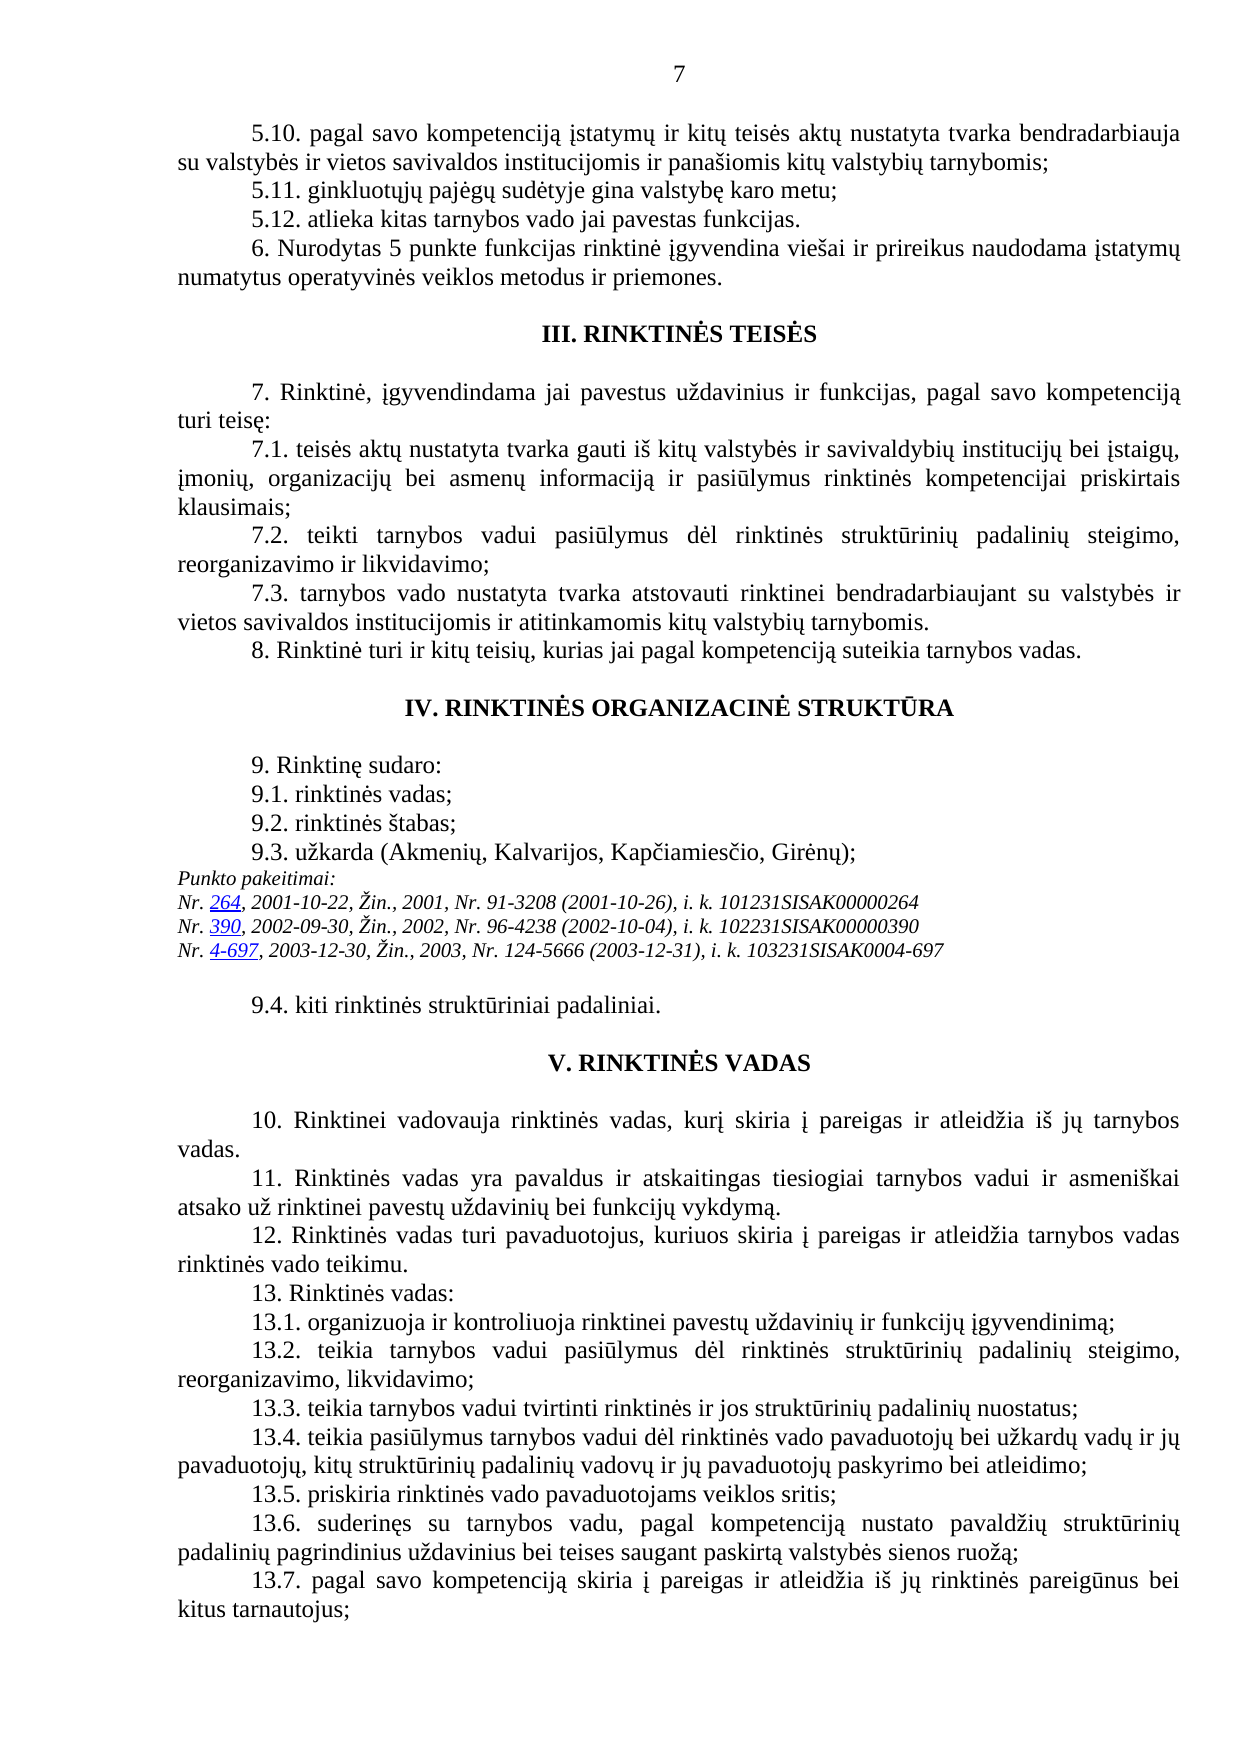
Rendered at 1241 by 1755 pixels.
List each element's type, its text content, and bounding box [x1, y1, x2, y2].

text 13.6. suderinęs su tarnybos vadu, pagal kompetenciją nustato pavaldžių struktūrinių padalinių pagrindinius uždavinius bei teises saugant paskirtą valstybės sienos ruožą; [177, 1508, 1181, 1566]
text 13.4. teikia pasiūlymus tarnybos vadui dėl rinktinės vado pavaduotojų bei užkardų vadų ir jų pavaduotojų, kitų struktūrinių padalinių vadovų ir jų pavaduotojų paskyrimo bei atleidimo; [177, 1422, 1181, 1479]
text 8. Rinktinė turi ir kitų teisių, kurias jai pagal kompetenciją suteikia tarnybos vadas. [177, 636, 1181, 664]
text 9.4. kiti rinktinės struktūriniai padaliniai. [177, 991, 1181, 1019]
text 13. Rinktinės vadas: [177, 1278, 1181, 1307]
text 13.5. priskiria rinktinės vado pavaduotojams veiklos sritis; [177, 1479, 1181, 1508]
text 6. Nurodytas 5 punkte funkcijas rinktinė įgyvendina viešai ir prireikus naudodama įstatymų numatytus operatyvinės veiklos metodus ir priemones. [177, 233, 1181, 291]
text 12. Rinktinės vadas turi pavaduotojus, kuriuos skiria į pareigas ir atleidžia tarnybos vadas rinktinės vado teikimu. [177, 1221, 1181, 1278]
text Nr. 264, 2001-10-22, Žin., 2001, Nr. 91-3208 (2001-10-26), i. k. 101231SISAK00000264 [177, 890, 1181, 914]
text Nr. 390, 2002-09-30, Žin., 2002, Nr. 96-4238 (2002-10-04), i. k. 102231SISAK00000390 [177, 914, 1181, 938]
text 9.1. rinktinės vadas; [177, 779, 1181, 808]
text IV. RINKTINĖS ORGANIZACINĖ STRUKTŪRA [177, 693, 1181, 722]
text 7. Rinktinė, įgyvendindama jai pavestus uždavinius ir funkcijas, pagal savo kompetenciją turi teisę: [177, 377, 1181, 434]
text 11. Rinktinės vadas yra pavaldus ir atskaitingas tiesiogiai tarnybos vadui ir asmeniškai atsako už rinktinei pavestų uždavinių bei funkcijų vykdymą. [177, 1163, 1181, 1221]
text 9.2. rinktinės štabas; [177, 808, 1181, 837]
text 7.2. teikti tarnybos vadui pasiūlymus dėl rinktinės struktūrinių padalinių steigimo, reorganizavimo ir likvidavimo; [177, 521, 1181, 578]
text V. RINKTINĖS VADAS [177, 1048, 1181, 1077]
text 13.7. pagal savo kompetenciją skiria į pareigas ir atleidžia iš jų rinktinės pareigūnus bei kitus tarnautojus; [177, 1566, 1181, 1623]
text III. RINKTINĖS TEISĖS [177, 319, 1181, 348]
text 7.1. teisės aktų nustatyta tvarka gauti iš kitų valstybės ir savivaldybių institucijų bei įstaigų, įmonių, organizacijų bei asmenų informaciją ir pasiūlymus rinktinės kompetencijai priskirtais klausimais; [177, 434, 1181, 521]
text 13.3. teikia tarnybos vadui tvirtinti rinktinės ir jos struktūrinių padalinių nuostatus; [177, 1393, 1181, 1422]
text 9. Rinktinę sudaro: [177, 751, 1181, 779]
text 5.12. atlieka kitas tarnybos vado jai pavestas funkcijas. [177, 204, 1181, 233]
text 5.10. pagal savo kompetenciją įstatymų ir kitų teisės aktų nustatyta tvarka bendradarbiauja su valstybės ir vietos savivaldos institucijomis ir panašiomis kitų valstybių tarnybomis; [177, 118, 1181, 176]
text 7.3. tarnybos vado nustatyta tvarka atstovauti rinktinei bendradarbiaujant su valstybės ir vietos savivaldos institucijomis ir atitinkamomis kitų valstybių tarnybomis. [177, 578, 1181, 636]
text Punkto pakeitimai: [177, 866, 1181, 890]
text 13.2. teikia tarnybos vadui pasiūlymus dėl rinktinės struktūrinių padalinių steigimo, reorganizavimo, likvidavimo; [177, 1336, 1181, 1393]
text 13.1. organizuoja ir kontroliuoja rinktinei pavestų uždavinių ir funkcijų įgyvendinimą; [177, 1307, 1181, 1336]
text 5.11. ginkluotųjų pajėgų sudėtyje gina valstybę karo metu; [177, 176, 1181, 204]
text Nr. 4-697, 2003-12-30, Žin., 2003, Nr. 124-5666 (2003-12-31), i. k. 103231SISAK0004-697 [177, 938, 1181, 962]
text 9.3. užkarda (Akmenių, Kalvarijos, Kapčiamiesčio, Girėnų); [177, 837, 1181, 866]
text 10. Rinktinei vadovauja rinktinės vadas, kurį skiria į pareigas ir atleidžia iš jų tarnybos vadas. [177, 1106, 1181, 1163]
